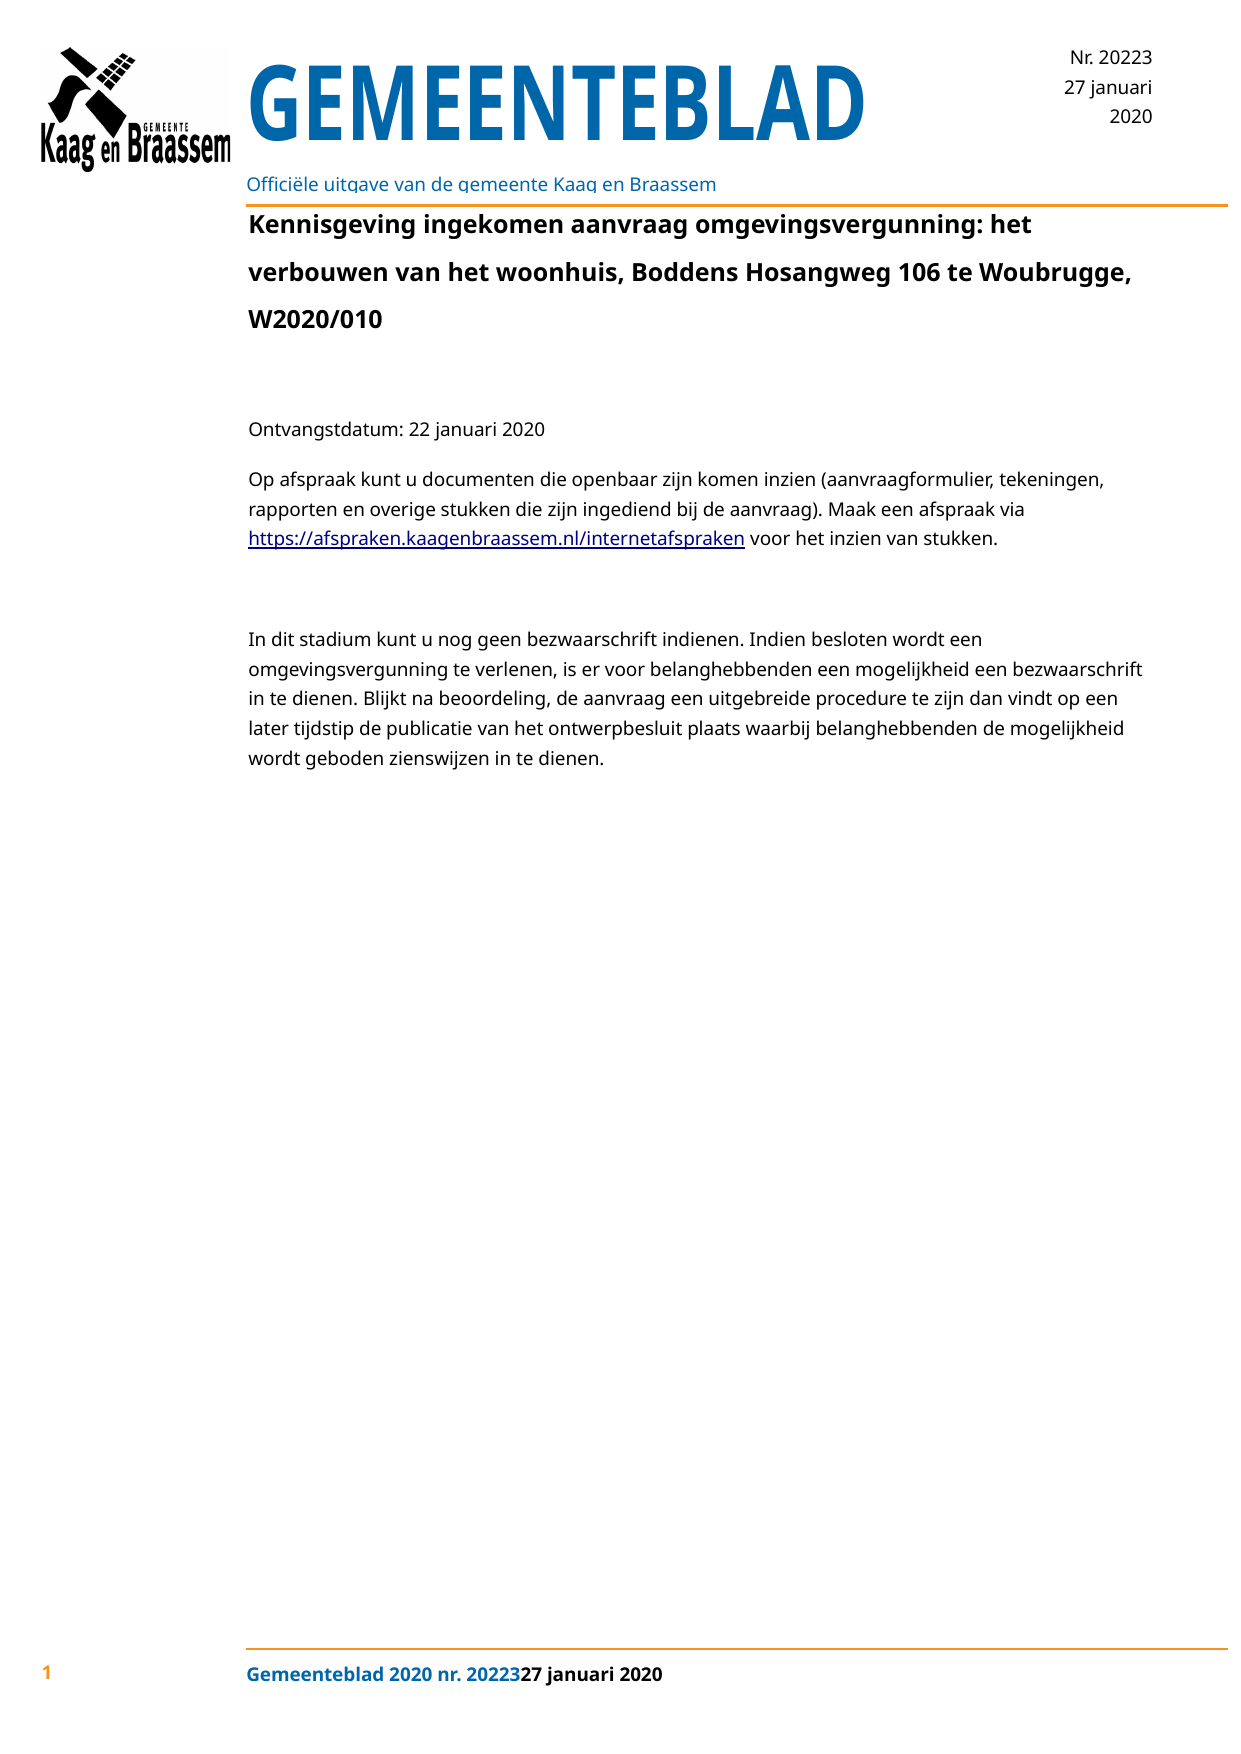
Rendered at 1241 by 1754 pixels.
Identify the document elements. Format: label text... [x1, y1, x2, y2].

text Ontvangstdatum: 22 januari 2020 [248, 416, 1152, 442]
text Op afspraak kunt u documenten die openbaar zijn komen inzien (aanvraagformulier, tekeningen, rapporten en overige stukken die zijn ingediend bij de aanvraag). Maak een afspraak via https://afspraken.kaagenbraassem.nl/internetafspraken voor het inzien van stukken. [248, 466, 1152, 551]
text In dit stadium kunt u nog geen bezwaarschrift indienen. Indien besloten wordt een omgevingsvergunning te verlenen, is er voor belanghebbenden een mogelijkheid een bezwaarschrift in te dienen. Blijkt na beoordeling, de aanvraag een uitgebreide procedure te zijn dan vindt op een later tijdstip de publicatie van het ontwerpbesluit plaats waarbij belanghebbenden de mogelijkheid wordt geboden zienswijzen in te dienen. [248, 626, 1152, 770]
text Kennisgeving ingekomen aanvraag omgevingsvergunning: het verbouwen van het woonhuis, Boddens Hosangweg 106 te Woubrugge, W2020/010 [248, 207, 1152, 336]
picture [41, 47, 231, 172]
